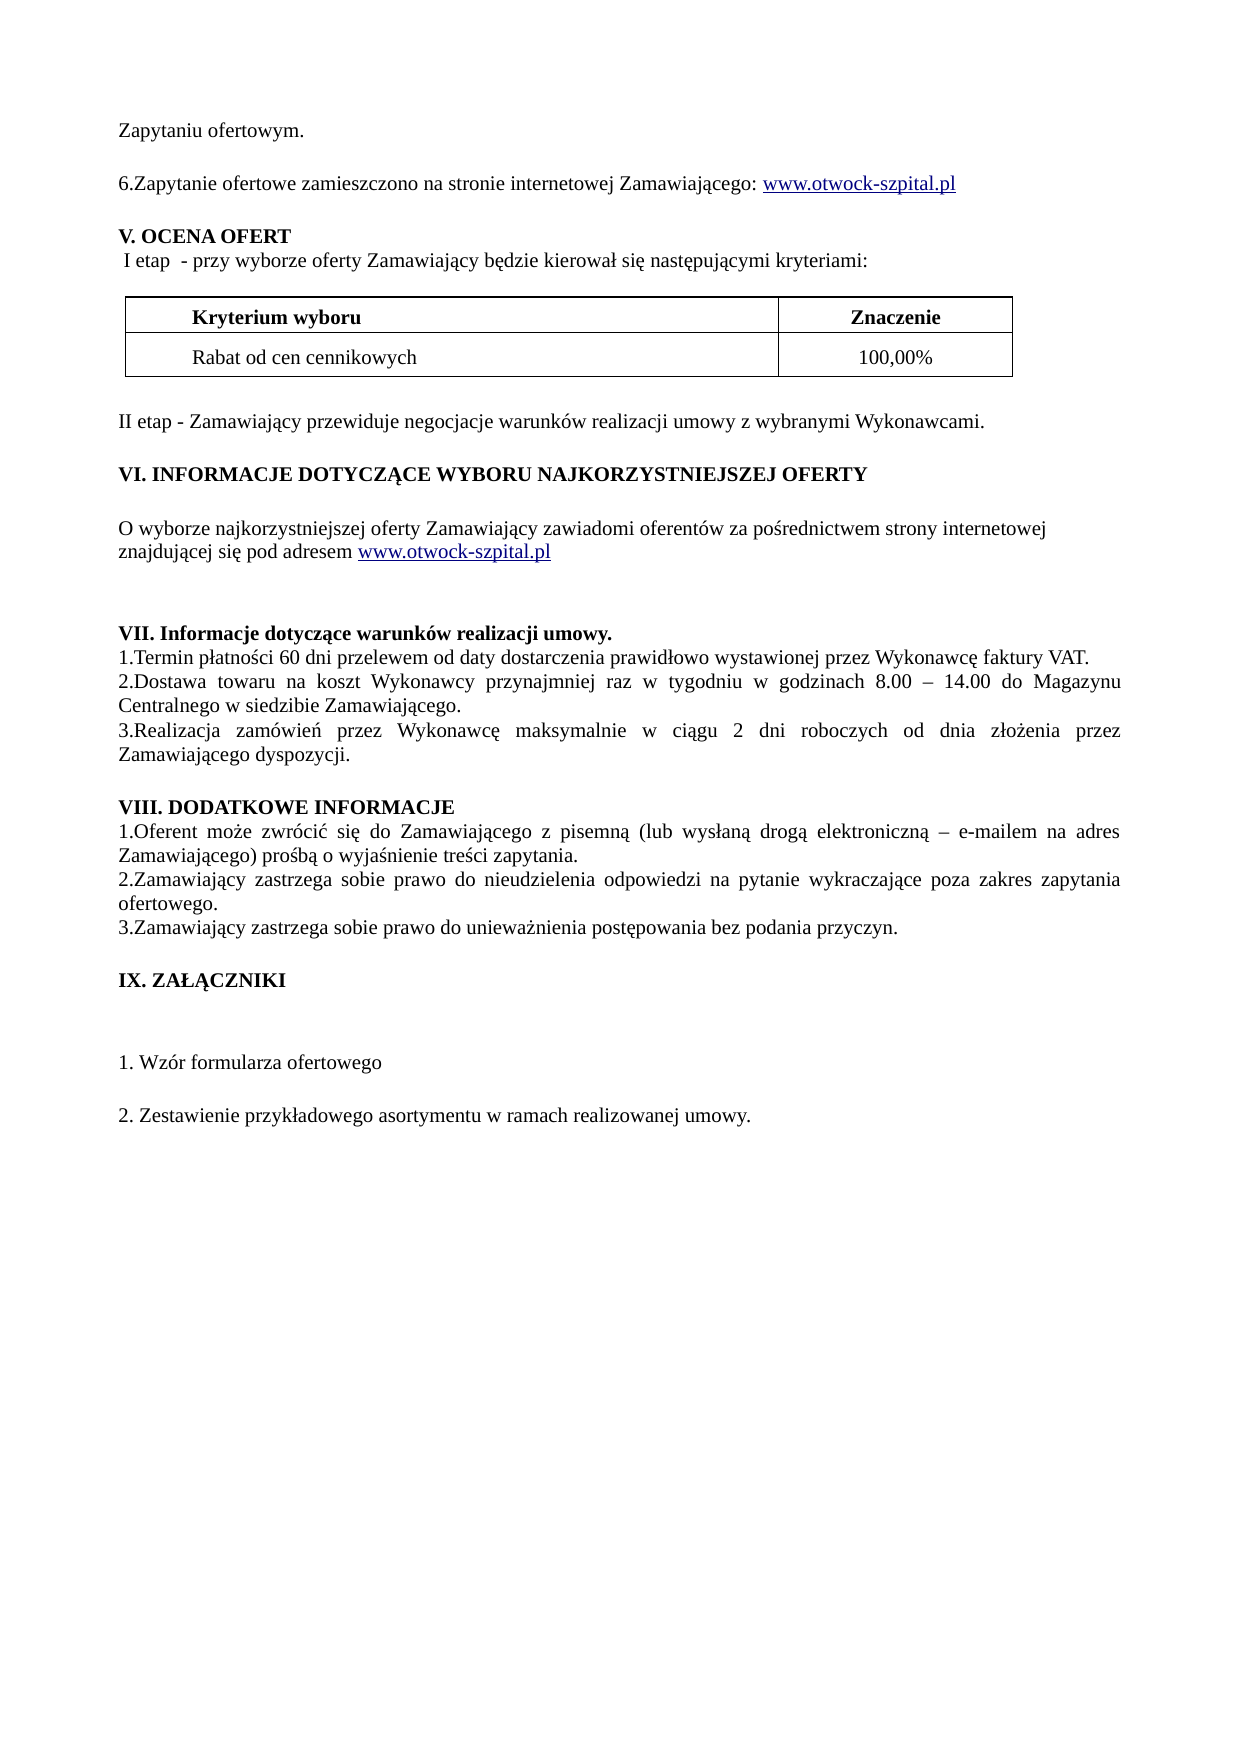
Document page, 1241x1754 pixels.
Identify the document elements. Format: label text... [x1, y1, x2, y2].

text O wyborze najkorzystniejszej oferty Zamawiający zawiadomi oferentów za pośrednictwem strony internetowej znajdującej się pod adresem www.otwock-szpital.pl [118, 515, 1122, 563]
text 2. Zestawienie przykładowego asortymentu w ramach realizowanej umowy. [118, 1103, 1122, 1127]
text Zapytaniu ofertowym. [118, 118, 1122, 142]
text V. OCENA OFERT [118, 224, 1122, 248]
text 2.Dostawa towaru na koszt Wykonawcy przynajmniej raz w tygodniu w godzinach 8.00 – 14.00 do Magazynu Centralnego w siedzibie Zamawiającego. [118, 669, 1122, 717]
text VI. INFORMACJE DOTYCZĄCE WYBORU NAJKORZYSTNIEJSZEJ OFERTY [118, 462, 1122, 486]
text VII. Informacje dotyczące warunków realizacji umowy. [118, 621, 1122, 645]
text 3.Realizacja zamówień przez Wykonawcę maksymalnie w ciągu 2 dni roboczych od dnia złożenia przez Zamawiającego dyspozycji. [118, 717, 1122, 766]
text VIII. DODATKOWE INFORMACJE [118, 794, 1122, 819]
text 2.Zamawiający zastrzega sobie prawo do nieudzielenia odpowiedzi na pytanie wykraczające poza zakres zapytania ofertowego. [118, 867, 1122, 915]
table_cell 100,00% [779, 333, 1012, 376]
text 1.Termin płatności 60 dni przelewem od daty dostarczenia prawidłowo wystawionej przez Wykonawcę faktury VAT. [118, 645, 1122, 669]
text IX. ZAŁĄCZNIKI [118, 968, 1122, 992]
text 3.Zamawiający zastrzega sobie prawo do unieważnienia postępowania bez podania przyczyn. [118, 915, 1122, 939]
table_header Znaczenie [779, 298, 1012, 332]
text 6.Zapytanie ofertowe zamieszczono na stronie internetowej Zamawiającego: www.otwock-szpital.pl [118, 171, 1122, 195]
text I etap - przy wyborze oferty Zamawiający będzie kierował się następującymi kryteriami: [118, 248, 1122, 272]
table_header Kryterium wyboru [126, 298, 778, 332]
text II etap - Zamawiający przewiduje negocjacje warunków realizacji umowy z wybranymi Wykonawcami. [118, 409, 1122, 433]
table_cell Rabat od cen cennikowych [126, 333, 778, 376]
text 1.Oferent może zwrócić się do Zamawiającego z pisemną (lub wysłaną drogą elektroniczną – e-mailem na adres Zamawiającego) prośbą o wyjaśnienie treści zapytania. [118, 819, 1122, 867]
text 1. Wzór formularza ofertowego [118, 1050, 1122, 1074]
